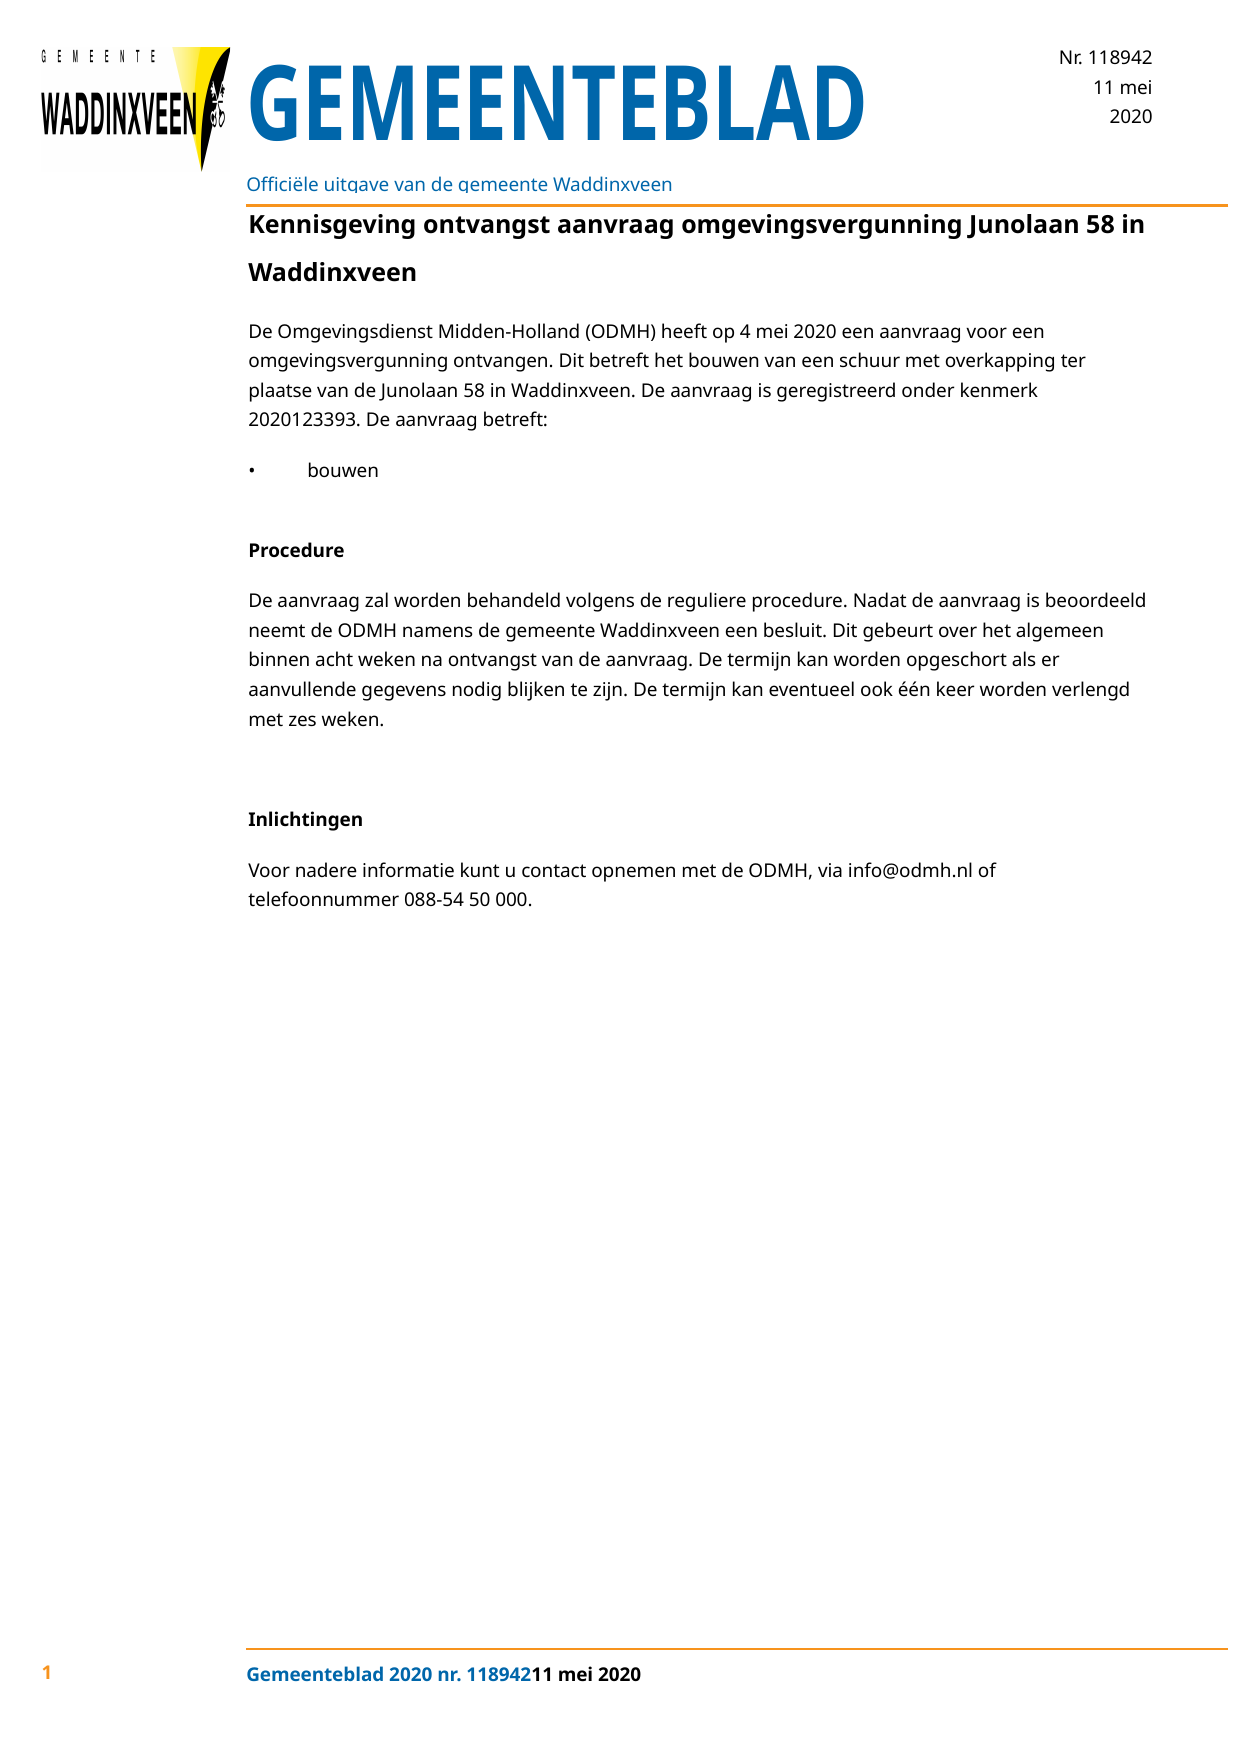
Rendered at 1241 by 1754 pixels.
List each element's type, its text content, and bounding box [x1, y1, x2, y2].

text De aanvraag zal worden behandeld volgens de reguliere procedure. Nadat de aanvraag is beoordeeld neemt de ODMH namens de gemeente Waddinxveen een besluit. Dit gebeurt over het algemeen binnen acht weken na ontvangst van de aanvraag. De termijn kan worden opgeschort als er aanvullende gegevens nodig blijken te zijn. De termijn kan eventueel ook één keer worden verlengd met zes weken. [248, 587, 1152, 732]
text Kennisgeving ontvangst aanvraag omgevingsvergunning Junolaan 58 in Waddinxveen [248, 207, 1152, 288]
text Inlichtingen [248, 807, 1152, 832]
text De Omgevingsdienst Midden-Holland (ODMH) heeft op 4 mei 2020 een aanvraag voor een omgevingsvergunning ontvangen. Dit betreft het bouwen van een schuur met overkapping ter plaatse van de Junolaan 58 in Waddinxveen. De aanvraag is geregistreerd onder kenmerk 2020123393. De aanvraag betreft: [248, 318, 1152, 432]
list bouwen [248, 457, 1152, 483]
text Voor nadere informatie kunt u contact opnemen met de ODMH, via info@odmh.nl of telefoonnummer 088-54 50 000. [248, 857, 1152, 912]
picture [41, 47, 231, 172]
text Procedure [248, 537, 1152, 563]
